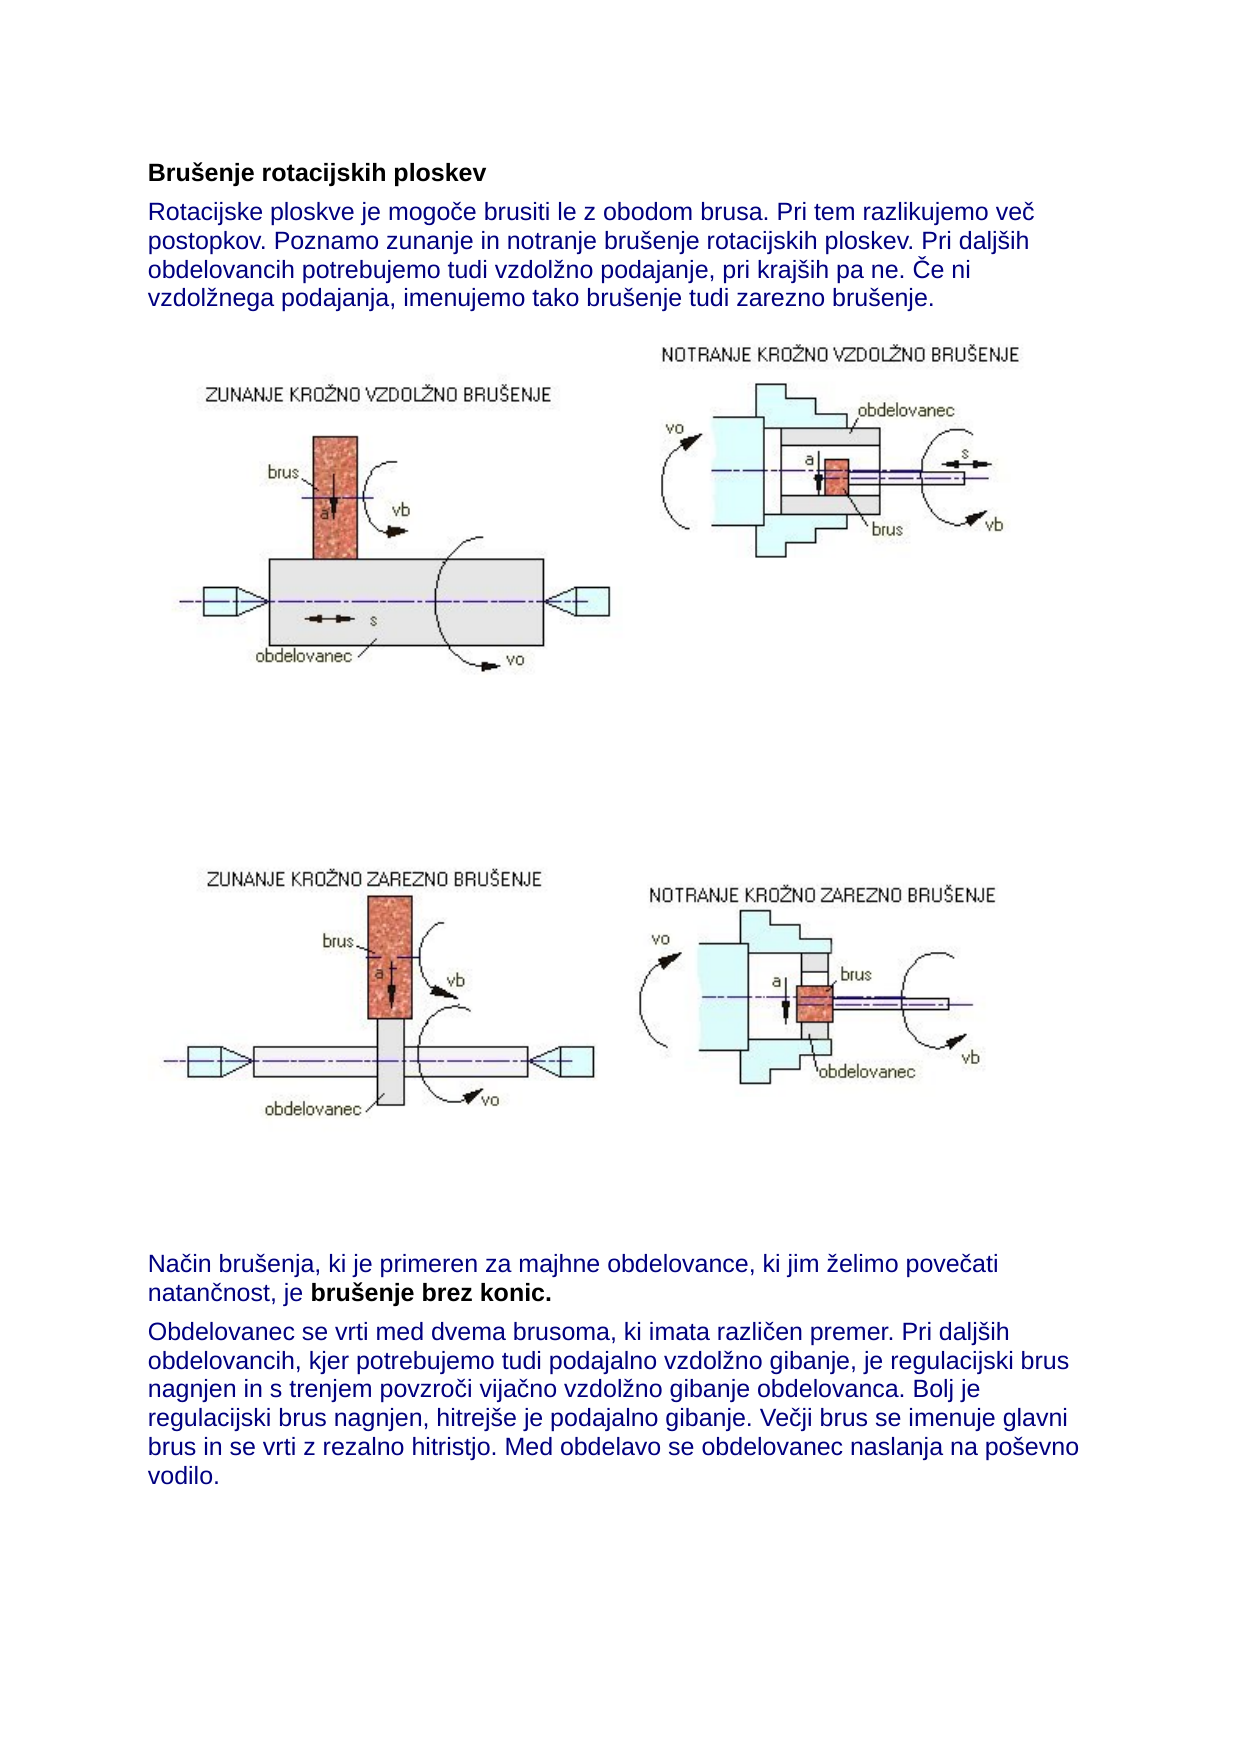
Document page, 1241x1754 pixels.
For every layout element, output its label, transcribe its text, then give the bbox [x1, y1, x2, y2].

table_header [632, 323, 1060, 806]
table_header [148, 323, 632, 806]
table_header [610, 856, 1041, 1160]
picture [635, 333, 1060, 630]
text Brušenje rotacijskih ploskev [148, 158, 1093, 187]
picture [147, 362, 629, 678]
text Rotacijske ploskve je mogoče brusiti le z obodom brusa. Pri tem razlikujemo več postopkov. Poznamo zunanje in notranje brušenje rotacijskih ploskev. Pri daljših obdelovancih potrebujemo tudi vzdolžno podajanje, pri krajših pa ne. Če ni vzdolžnega podajanja, imenujemo tako brušenje tudi zarezno brušenje. [148, 197, 1093, 312]
text Obdelovanec se vrti med dvema brusoma, ki imata različen premer. Pri daljših obdelovancih, kjer potrebujemo tudi podajalno vzdolžno gibanje, je regulacijski brus nagnjen in s trenjem povzroči vijačno vzdolžno gibanje obdelovanca. Bolj je regulacijski brus nagnjen, hitrejše je podajalno gibanje. Večji brus se imenuje glavni brus in se vrti z rezalno hitristjo. Med obdelavo se obdelovanec naslanja na poševno vodilo. [148, 1317, 1093, 1489]
picture [610, 871, 1039, 1144]
text Način brušenja, ki je primeren za majhne obdelovance, ki jim želimo povečati natančnost, je brušenje brez konic. [148, 1249, 1093, 1306]
picture [147, 855, 607, 1161]
